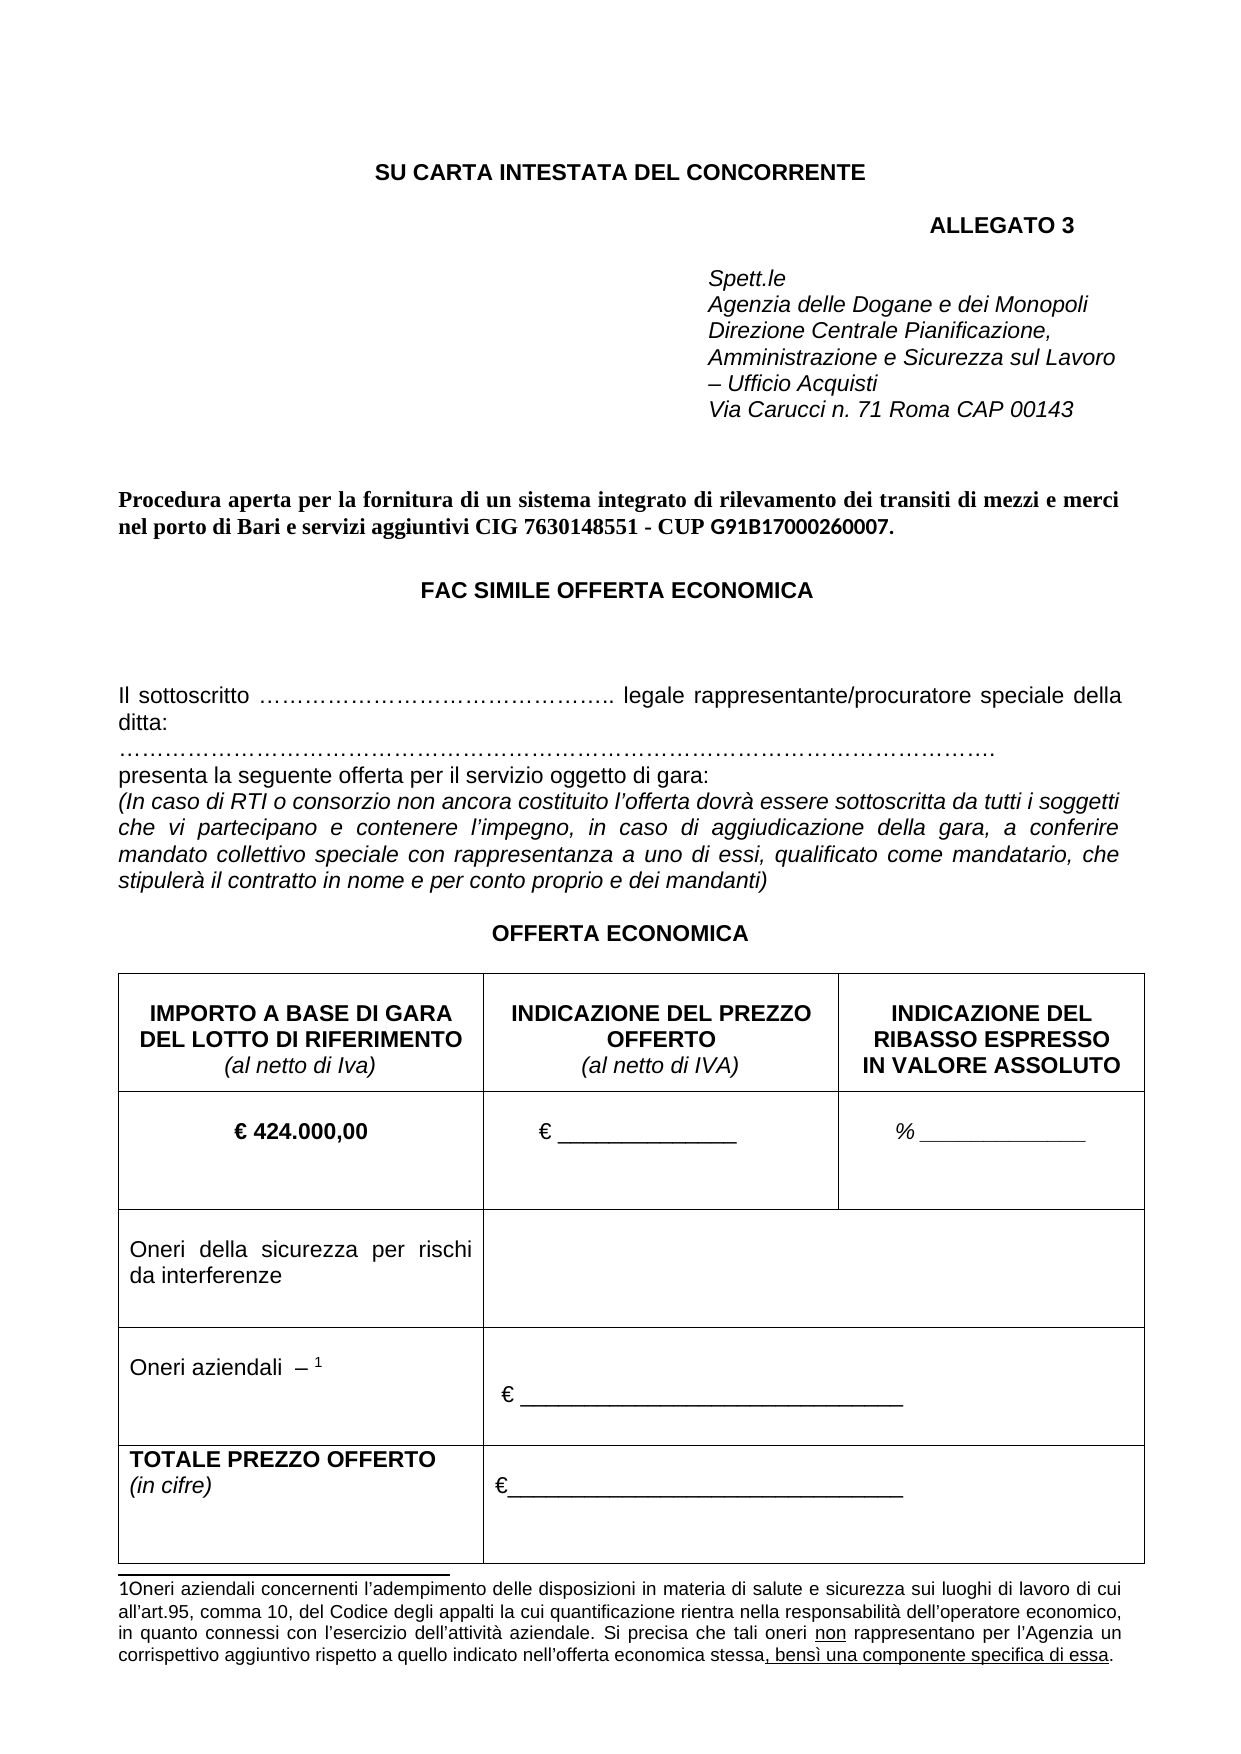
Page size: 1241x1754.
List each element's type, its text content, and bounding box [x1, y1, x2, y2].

table_header IMPORTO A BASE DI GARA DEL LOTTO DI RIFERIMENTO (al netto di Iva) [119, 974, 483, 1091]
table_cell % _____________ [839, 1092, 1144, 1209]
table_cell € ______________ [484, 1092, 838, 1209]
table_cell Oneri aziendali – [119, 1328, 483, 1445]
text Direzione Centrale Pianificazione, Amministrazione e Sicurezza sul Lavoro – Ufficio Acquisti [708, 317, 1122, 396]
text Spett.le [708, 265, 1122, 291]
table_cell € 424.000,00 [119, 1092, 483, 1209]
text Agenzia delle Dogane e dei Monopoli [634, 291, 1122, 317]
text presenta la seguente offerta per il servizio oggetto di gara: [118, 762, 1122, 788]
text ……………………………………………………………………………………………………. [118, 735, 1122, 762]
text Il sottoscritto ……………………………………….. legale rappresentante/procuratore speciale della ditta: [118, 682, 1122, 735]
table_cell [484, 1210, 1144, 1327]
table_header INDICAZIONE DEL PREZZO OFFERTO (al netto di IVA) [484, 974, 838, 1091]
text Procedura aperta per la fornitura di un sistema integrato di rilevamento dei transiti di mezzi e merci nel porto di Bari e servizi aggiuntivi CIG 7630148551 - CUP G91B17000260007. [118, 486, 1122, 540]
table_header INDICAZIONE DEL RIBASSO ESPRESSO IN VALORE ASSOLUTO [839, 974, 1144, 1091]
table_cell TOTALE PREZZO OFFERTO (in cifre) [119, 1446, 483, 1563]
table_cell Oneri della sicurezza per rischi da interferenze [119, 1210, 483, 1327]
table_cell € ______________________________ [484, 1328, 1144, 1445]
text OFFERTA ECONOMICA [118, 920, 1122, 946]
text FAC SIMILE OFFERTA ECONOMICA [118, 577, 1122, 603]
text SU CARTA INTESTATA DEL CONCORRENTE [118, 159, 1122, 186]
text Via Carucci n. 71 Roma CAP 00143 [708, 396, 1122, 423]
text ALLEGATO 3 [856, 212, 1122, 238]
table_cell €_______________________________ [484, 1446, 1144, 1563]
text (In caso di RTI o consorzio non ancora costituito l’offerta dovrà essere sottoscritta da tutti i soggetti che vi partecipano e contenere l’impegno, in caso di aggiudicazione della gara, a conferire mandato collettivo speciale con rappresentanza a uno di essi, qualificato come mandatario, che stipulerà il contratto in nome e per conto proprio e dei mandanti) [118, 788, 1122, 893]
